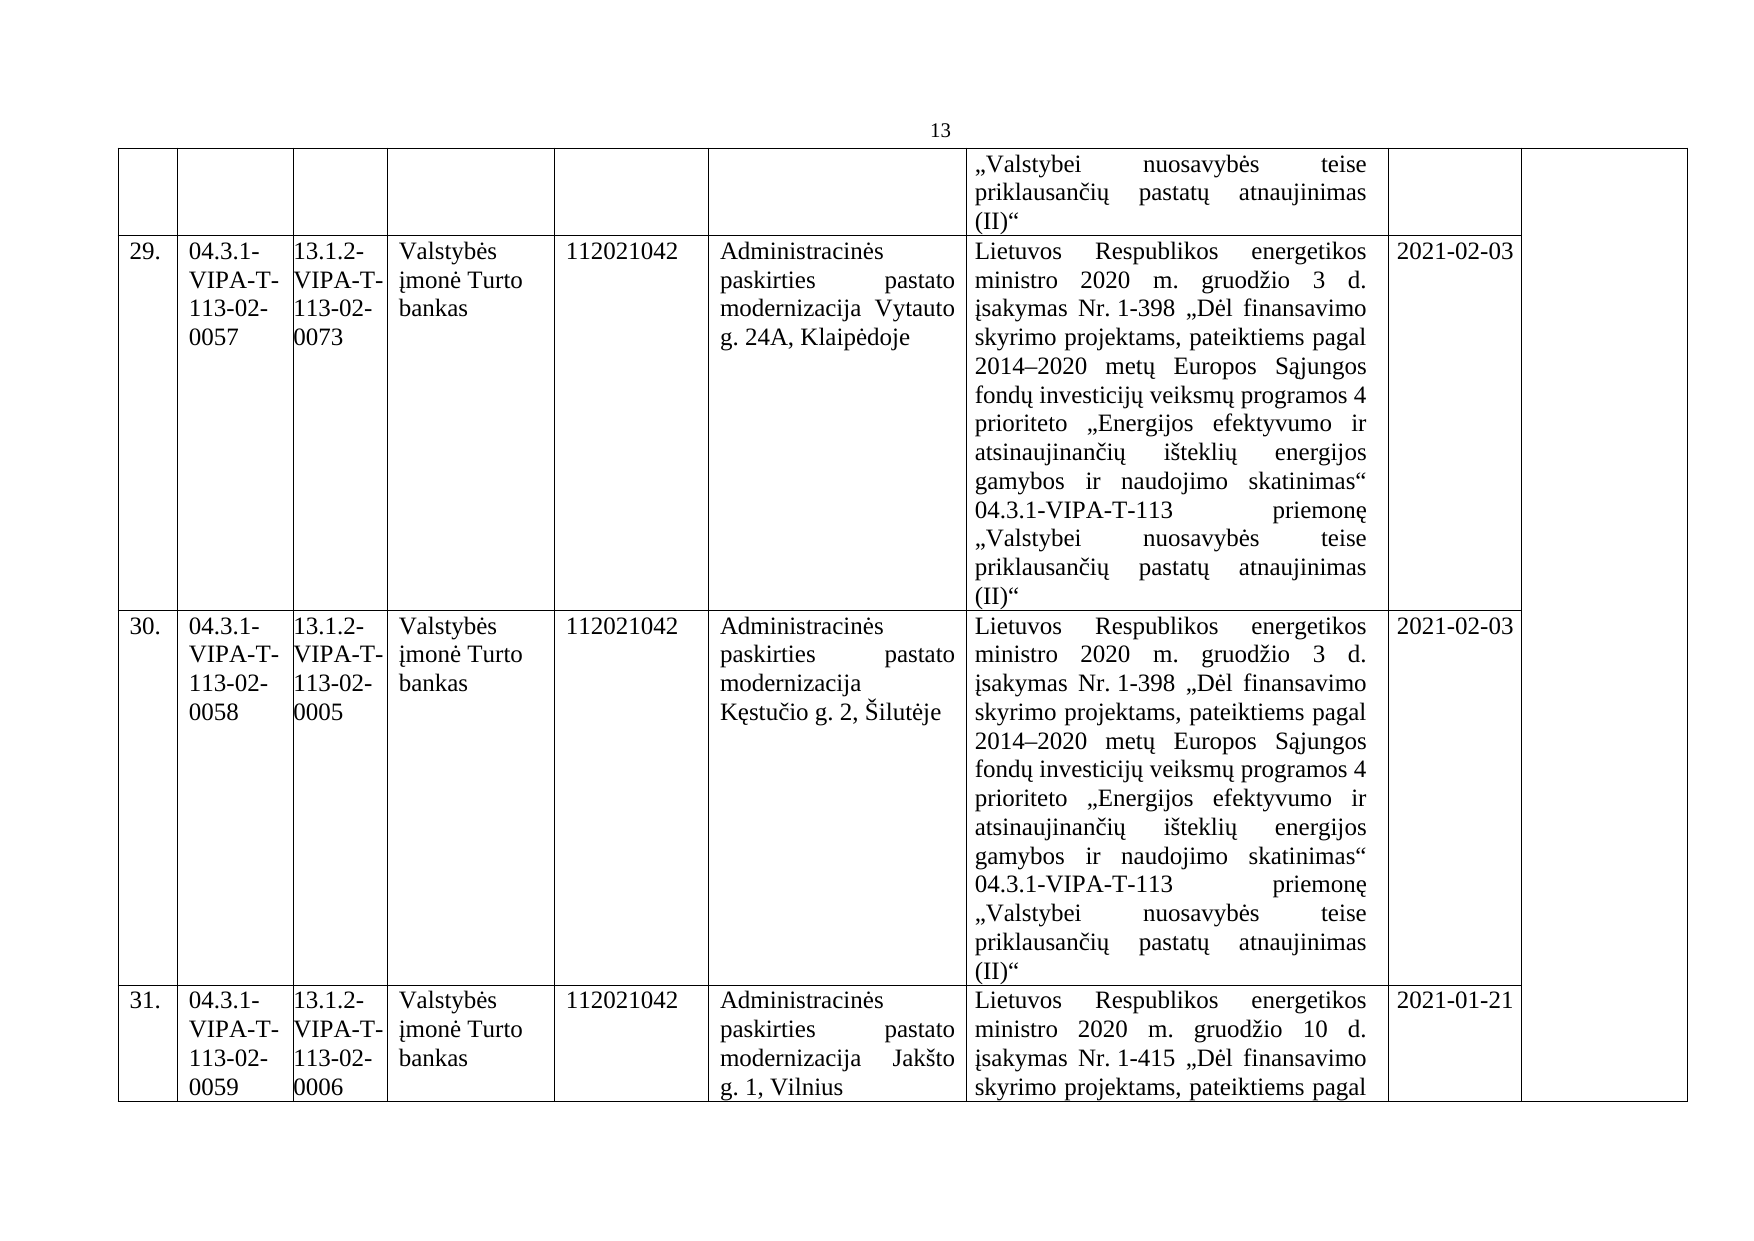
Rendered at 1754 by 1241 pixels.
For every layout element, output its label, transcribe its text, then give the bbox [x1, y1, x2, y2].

table_cell „Valstybei nuosavybės teise priklausančių pastatų atnaujinimas (II)“ [967, 149, 1388, 235]
table_cell 13.1.2-VIPA-T-113-02-0005 [294, 611, 387, 984]
table_cell 13.1.2-VIPA-T-113-02-0006 [294, 986, 387, 1101]
table_cell 04.3.1-VIPA-T-113-02-0057 [178, 236, 293, 610]
table_cell 2021-02-03 [1389, 236, 1521, 610]
table_cell 13.1.2-VIPA-T-113-02-0073 [294, 236, 387, 610]
table_cell Lietuvos Respublikos energetikos ministro 2020 m. gruodžio 10 d. įsakymas Nr. 1-415 „Dėl finansavimo skyrimo projektams, pateiktiems pagal [967, 986, 1388, 1101]
table_cell 29. [119, 236, 177, 610]
table_cell [178, 149, 293, 235]
table_cell Valstybės įmonė Turto bankas [388, 986, 554, 1101]
table_cell [709, 149, 966, 235]
table_cell Administracinės paskirties pastato modernizacija Jakšto g. 1, Vilnius [709, 986, 966, 1101]
table_cell 112021042 [555, 236, 708, 610]
table_cell 112021042 [555, 986, 708, 1101]
table_cell Valstybės įmonė Turto bankas [388, 611, 554, 984]
table_cell [555, 149, 708, 235]
table_cell 31. [119, 986, 177, 1101]
table_cell 04.3.1-VIPA-T-113-02-0058 [178, 611, 293, 984]
table_cell Lietuvos Respublikos energetikos ministro 2020 m. gruodžio 3 d. įsakymas Nr. 1-398 „Dėl finansavimo skyrimo projektams, pateiktiems pagal 2014–2020 metų Europos Sąjungos fondų investicijų veiksmų programos 4 prioriteto „Energijos efektyvumo ir atsinaujinančių išteklių energijos gamybos ir naudojimo skatinimas“ 04.3.1-VIPA-T-113 priemonę „Valstybei nuosavybės teise priklausančių pastatų atnaujinimas (II)“ [967, 236, 1388, 610]
table_cell [1522, 149, 1687, 1101]
table_cell 2021-02-03 [1389, 611, 1521, 984]
table_cell Administracinės paskirties pastato modernizacija Vytauto g. 24A, Klaipėdoje [709, 236, 966, 610]
table_cell 2021-01-21 [1389, 986, 1521, 1101]
table_cell Valstybės įmonė Turto bankas [388, 236, 554, 610]
table_cell Lietuvos Respublikos energetikos ministro 2020 m. gruodžio 3 d. įsakymas Nr. 1-398 „Dėl finansavimo skyrimo projektams, pateiktiems pagal 2014–2020 metų Europos Sąjungos fondų investicijų veiksmų programos 4 prioriteto „Energijos efektyvumo ir atsinaujinančių išteklių energijos gamybos ir naudojimo skatinimas“ 04.3.1-VIPA-T-113 priemonę „Valstybei nuosavybės teise priklausančių pastatų atnaujinimas (II)“ [967, 611, 1388, 984]
table_cell [388, 149, 554, 235]
table_cell 04.3.1-VIPA-T-113-02-0059 [178, 986, 293, 1101]
table_cell Administracinės paskirties pastato modernizacija Kęstučio g. 2, Šilutėje [709, 611, 966, 984]
table_cell [294, 149, 387, 235]
table_cell [119, 149, 177, 235]
table_cell 30. [119, 611, 177, 984]
table_cell [1389, 149, 1521, 235]
table_cell 112021042 [555, 611, 708, 984]
